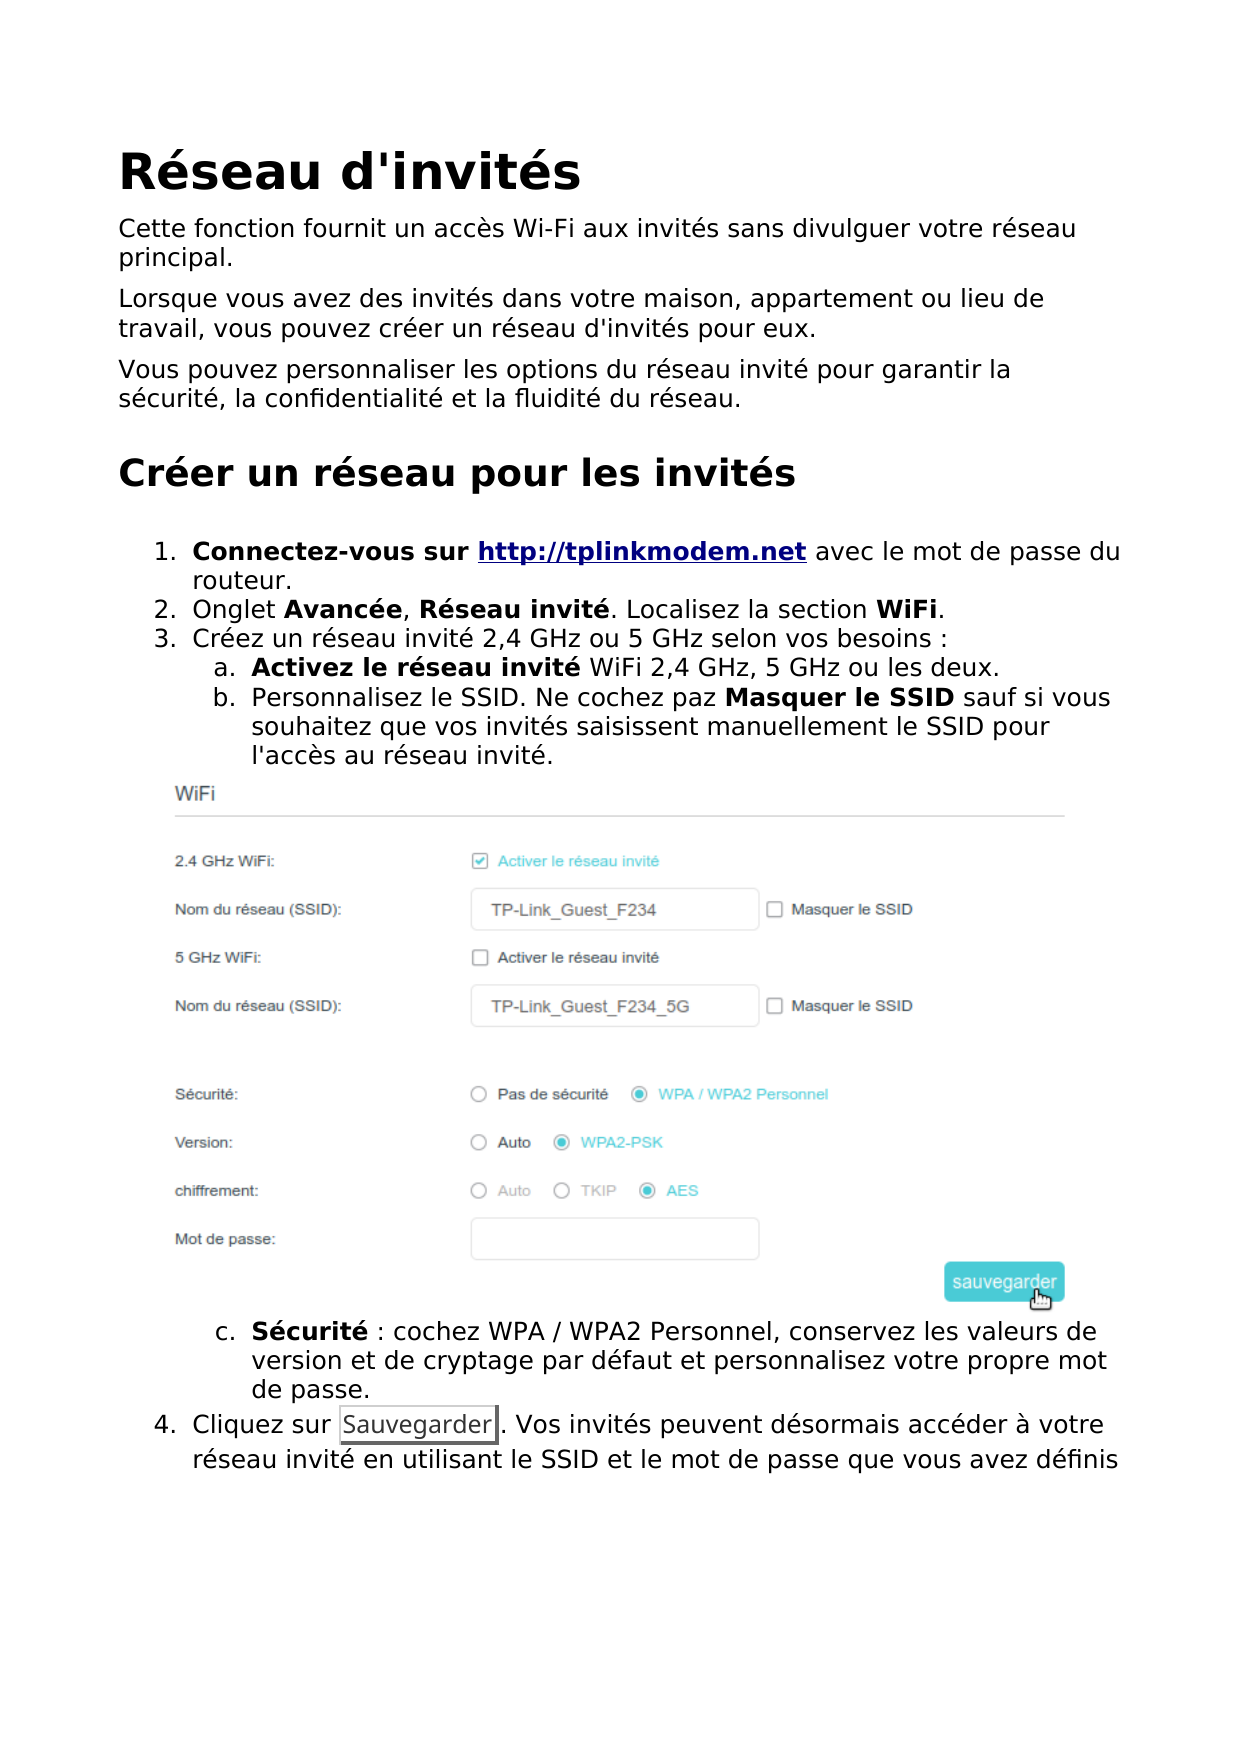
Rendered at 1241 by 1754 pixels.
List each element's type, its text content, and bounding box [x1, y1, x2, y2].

subtitle Réseau d'invités [118, 143, 1122, 201]
subtitle Créer un réseau pour les invités [118, 451, 1122, 495]
list Connectez-vous sur http://tplinkmodem.net avec le mot de passe du routeur. [177, 537, 1122, 595]
list Créez un réseau invité 2,4 GHz ou 5 GHz selon vos besoins : [177, 624, 1122, 654]
list Cliquez sur Sauvegarder. Vos invités peuvent désormais accéder à votre réseau invité en utilisant le SSID et le mot de passe que vous avez définis [177, 1405, 1122, 1474]
list Activez le réseau invité WiFi 2,4 GHz, 5 GHz ou les deux. [236, 654, 1122, 683]
list Onglet Avancée, Réseau invité. Localisez la section WiFi. [177, 595, 1122, 624]
text Lorsque vous avez des invités dans votre maison, appartement ou lieu de travail, vous pouvez créer un réseau d'invités pour eux. [118, 285, 1122, 343]
text Cette fonction fournit un accès Wi-Fi aux invités sans divulguer votre réseau principal. [118, 214, 1122, 272]
list Sécurité : cochez WPA / WPA2 Personnel, conservez les valeurs de version et de cryptage par défaut et personnalisez votre propre mot de passe. [236, 770, 1122, 1405]
text Vous pouvez personnaliser les options du réseau invité pour garantir la sécurité, la confidentialité et la fluidité du réseau. [118, 356, 1122, 414]
picture [151, 770, 1089, 1318]
list Personnalisez le SSID. Ne cochez paz Masquer le SSID sauf si vous souhaitez que vos invités saisissent manuellement le SSID pour l'accès au réseau invité. [236, 683, 1122, 770]
